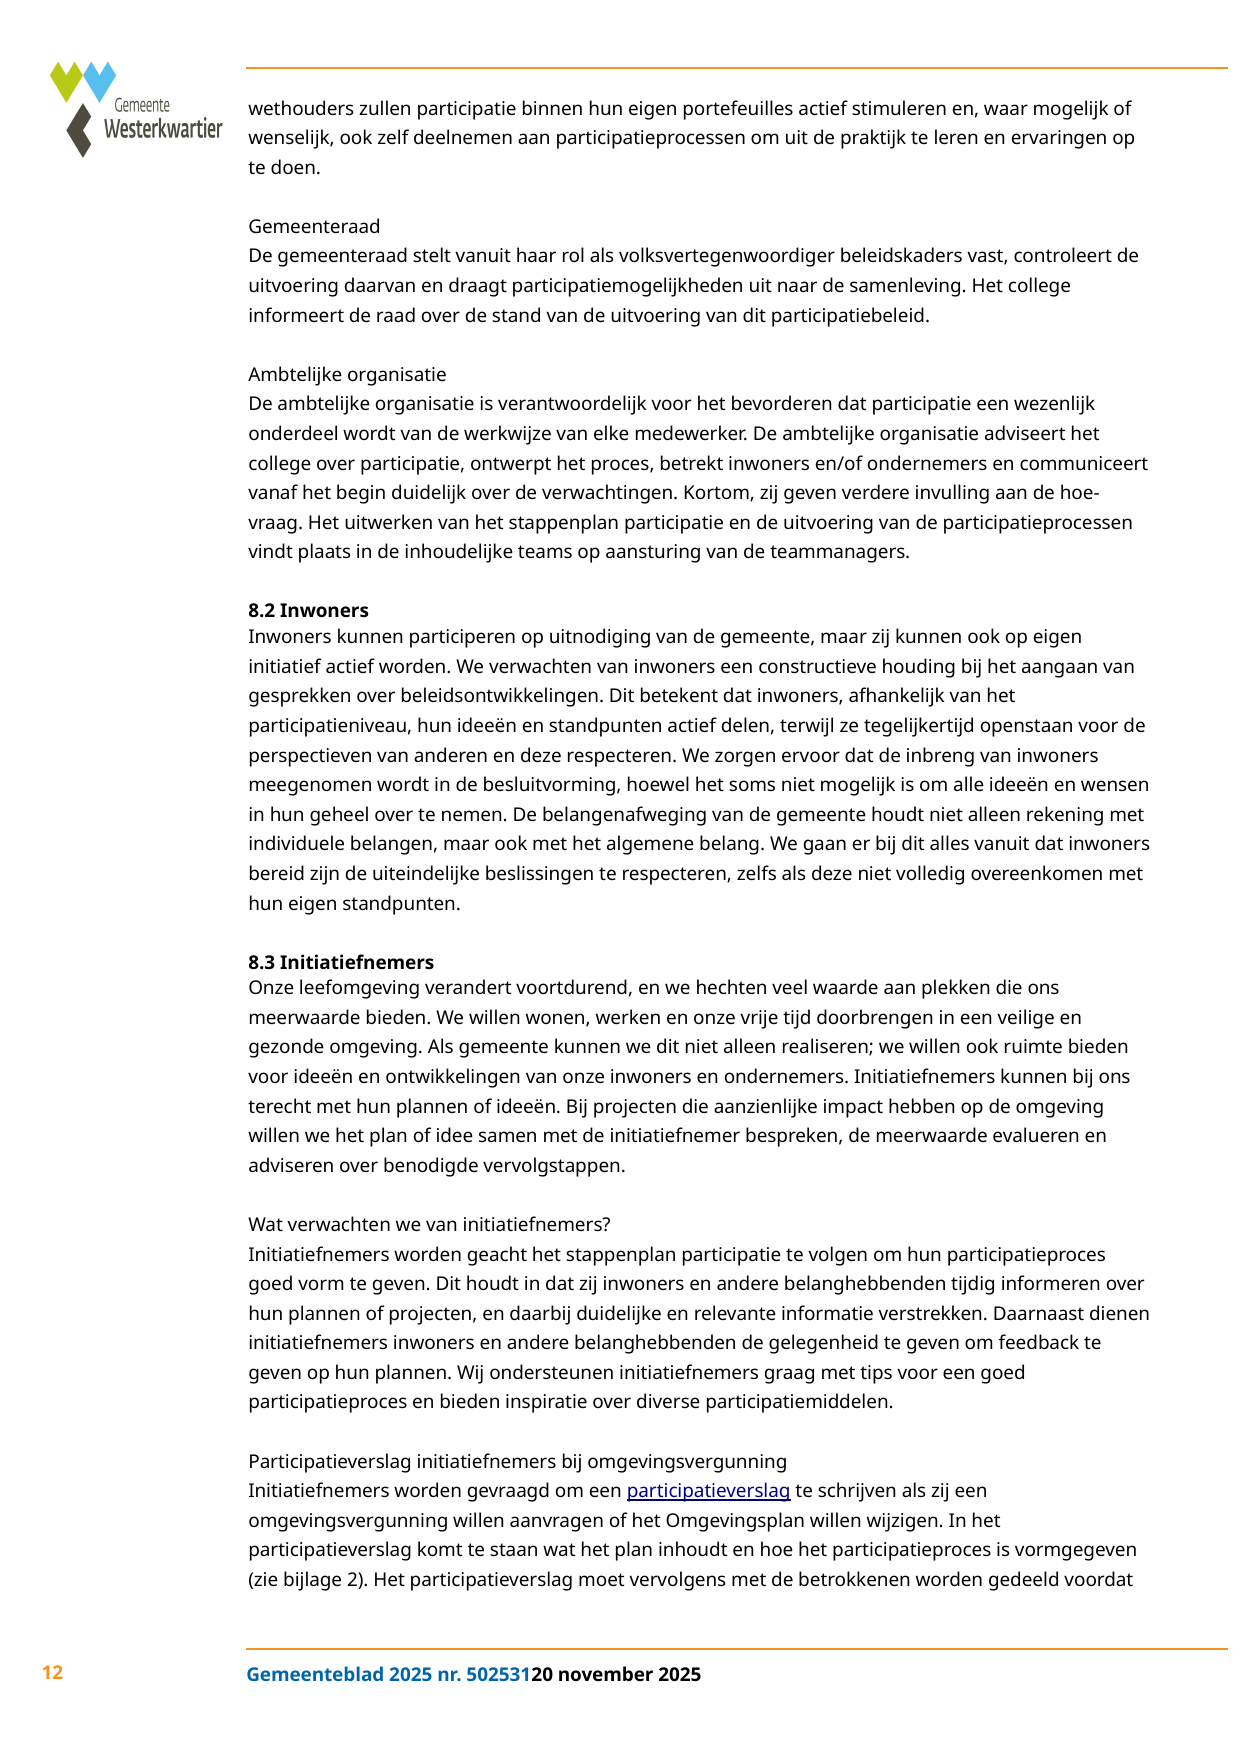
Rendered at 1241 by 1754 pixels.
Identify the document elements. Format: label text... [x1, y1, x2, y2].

text Participatieverslag initiatiefnemers bij omgevingsvergunning [248, 1448, 1152, 1474]
text De gemeenteraad stelt vanuit haar rol als volksvertegenwoordiger beleidskaders vast, controleert de uitvoering daarvan en draagt participatiemogelijkheden uit naar de samenleving. Het college informeert de raad over de stand van de uitvoering van dit participatiebeleid. [248, 243, 1152, 328]
text wethouders zullen participatie binnen hun eigen portefeuilles actief stimuleren en, waar mogelijk of wenselijk, ook zelf deelnemen aan participatieprocessen om uit de praktijk te leren en ervaringen op te doen. [248, 95, 1152, 180]
text Inwoners kunnen participeren op uitnodiging van de gemeente, maar zij kunnen ook op eigen initiatief actief worden. We verwachten van inwoners een constructieve houding bij het aangaan van gesprekken over beleidsontwikkelingen. Dit betekent dat inwoners, afhankelijk van het participatieniveau, hun ideeën en standpunten actief delen, terwijl ze tegelijkertijd openstaan voor de perspectieven van anderen en deze respecteren. We zorgen ervoor dat de inbreng van inwoners meegenomen wordt in de besluitvorming, hoewel het soms niet mogelijk is om alle ideeën en wensen in hun geheel over te nemen. De belangenafweging van de gemeente houdt niet alleen rekening met individuele belangen, maar ook met het algemene belang. We gaan er bij dit alles vanuit dat inwoners bereid zijn de uiteindelijke beslissingen te respecteren, zelfs als deze niet volledig overeenkomen met hun eigen standpunten. [248, 623, 1152, 915]
text 8.3 Initiatiefnemers [248, 949, 1152, 974]
picture [41, 47, 231, 172]
text Initiatiefnemers worden gevraagd om een participatieverslag te schrijven als zij een omgevingsvergunning willen aanvragen of het Omgevingsplan willen wijzigen. In het participatieverslag komt te staan wat het plan inhoudt en hoe het participatieproces is vormgegeven (zie bijlage 2). Het participatieverslag moet vervolgens met de betrokkenen worden gedeeld voordat [248, 1477, 1152, 1592]
text Gemeenteraad [248, 213, 1152, 239]
text 8.2 Inwoners [248, 598, 1152, 623]
text Initiatiefnemers worden geacht het stappenplan participatie te volgen om hun participatieproces goed vorm te geven. Dit houdt in dat zij inwoners en andere belanghebbenden tijdig informeren over hun plannen of projecten, en daarbij duidelijke en relevante informatie verstrekken. Daarnaast dienen initiatiefnemers inwoners en andere belanghebbenden de gelegenheid te geven om feedback te geven op hun plannen. Wij ondersteunen initiatiefnemers graag met tips voor een goed participatieproces en bieden inspiratie over diverse participatiemiddelen. [248, 1241, 1152, 1414]
text Ambtelijke organisatie [248, 361, 1152, 387]
text Wat verwachten we van initiatiefnemers? [248, 1211, 1152, 1237]
text De ambtelijke organisatie is verantwoordelijk voor het bevorderen dat participatie een wezenlijk onderdeel wordt van de werkwijze van elke medewerker. De ambtelijke organisatie adviseert het college over participatie, ontwerpt het proces, betrekt inwoners en/of ondernemers en communiceert vanaf het begin duidelijk over de verwachtingen. Kortom, zij geven verdere invulling aan de hoe-vraag. Het uitwerken van het stappenplan participatie en de uitvoering van de participatieprocessen vindt plaats in de inhoudelijke teams op aansturing van de teammanagers. [248, 391, 1152, 564]
text Onze leefomgeving verandert voortdurend, en we hechten veel waarde aan plekken die ons meerwaarde bieden. We willen wonen, werken en onze vrije tijd doorbrengen in een veilige en gezonde omgeving. Als gemeente kunnen we dit niet alleen realiseren; we willen ook ruimte bieden voor ideeën en ontwikkelingen van onze inwoners en ondernemers. Initiatiefnemers kunnen bij ons terecht met hun plannen of ideeën. Bij projecten die aanzienlijke impact hebben op de omgeving willen we het plan of idee samen met de initiatiefnemer bespreken, de meerwaarde evalueren en adviseren over benodigde vervolgstappen. [248, 974, 1152, 1178]
